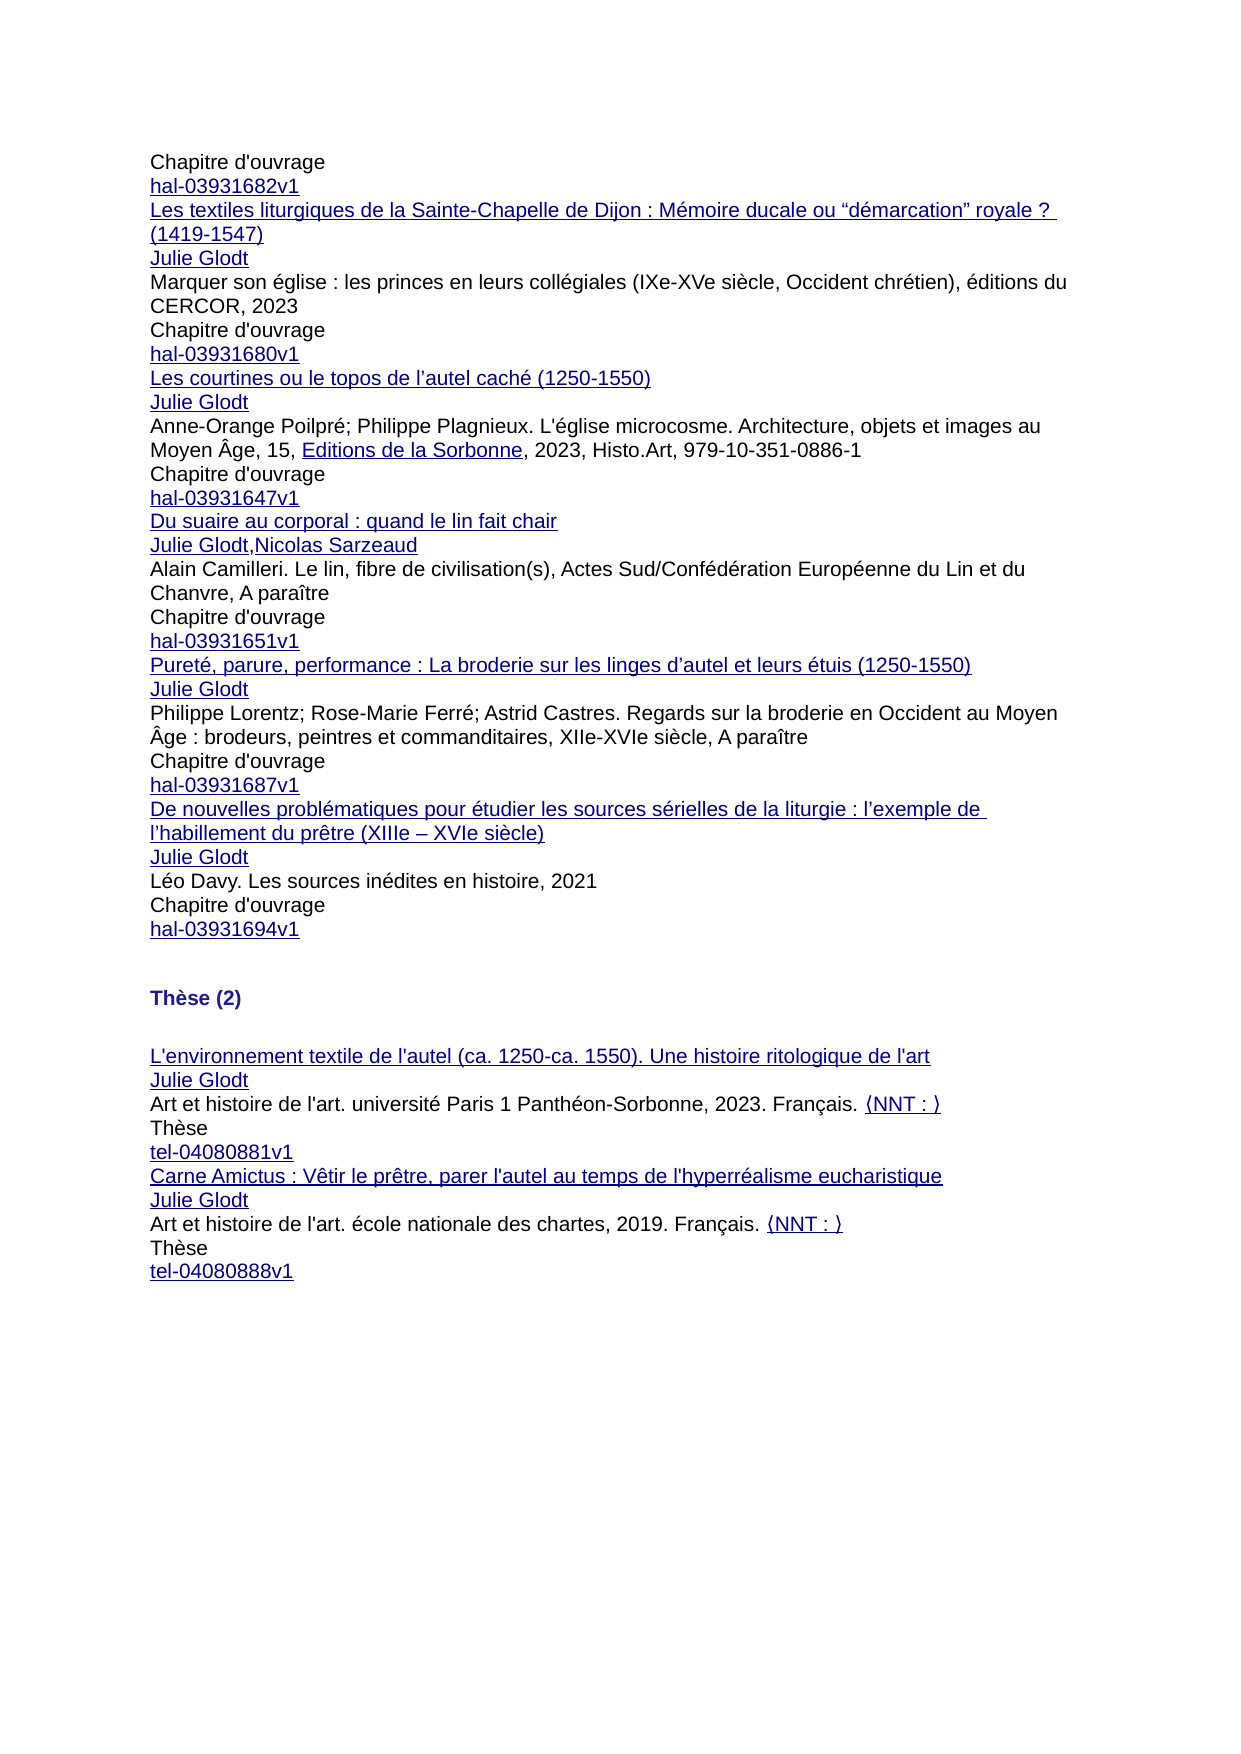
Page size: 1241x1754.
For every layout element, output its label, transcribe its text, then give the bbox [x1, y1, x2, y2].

table_cell Du suaire au corporal : quand le lin fait chair Julie Glodt,Nicolas Sarzeaud Alain Camilleri. Le lin, fibre de civilisation(s), Actes Sud/Confédération Européenne du Lin et du Chanvre, A paraître Chapitre d'ouvrage hal-03931651v1 [150, 509, 1090, 653]
table_cell Pureté, parure, performance : La broderie sur les linges d’autel et leurs étuis (1250-1550) Julie Glodt Philippe Lorentz; Rose-Marie Ferré; Astrid Castres. Regards sur la broderie en Occident au Moyen Âge : brodeurs, peintres et commanditaires, XIIe-XVIe siècle, A paraître Chapitre d'ouvrage hal-03931687v1 [150, 653, 1090, 797]
table_cell Les courtines ou le topos de l’autel caché (1250-1550) Julie Glodt Anne-Orange Poilpré; Philippe Plagnieux. L'église microcosme. Architecture, objets et images au Moyen Âge, 15, Editions de la Sorbonne, 2023, Histo.Art, 979-10-351-0886-1 Chapitre d'ouvrage hal-03931647v1 [150, 366, 1090, 509]
table_header Chapitre d'ouvrage hal-03931682v1 [150, 150, 1090, 198]
subtitle Thèse (2) [150, 985, 1090, 1009]
table_cell Les textiles liturgiques de la Sainte-Chapelle de Dijon : Mémoire ducale ou “démarcation” royale ? (1419-1547) Julie Glodt Marquer son église : les princes en leurs collégiales (IXe-XVe siècle, Occident chrétien), éditions du CERCOR, 2023 Chapitre d'ouvrage hal-03931680v1 [150, 198, 1090, 366]
table_header L'environnement textile de l'autel (ca. 1250-ca. 1550). Une histoire ritologique de l'art Julie Glodt Art et histoire de l'art. université Paris 1 Panthéon-Sorbonne, 2023. Français. ⟨NNT : ⟩ Thèse tel-04080881v1 [150, 1044, 1090, 1163]
table_cell Carne Amictus : Vêtir le prêtre, parer l'autel au temps de l'hyperréalisme eucharistique Julie Glodt Art et histoire de l'art. école nationale des chartes, 2019. Français. ⟨NNT : ⟩ Thèse tel-04080888v1 [150, 1164, 1090, 1283]
table_cell De nouvelles problématiques pour étudier les sources sérielles de la liturgie : l’exemple de l’habillement du prêtre (XIIIe – XVIe siècle) Julie Glodt Léo Davy. Les sources inédites en histoire, 2021 Chapitre d'ouvrage hal-03931694v1 [150, 797, 1090, 941]
